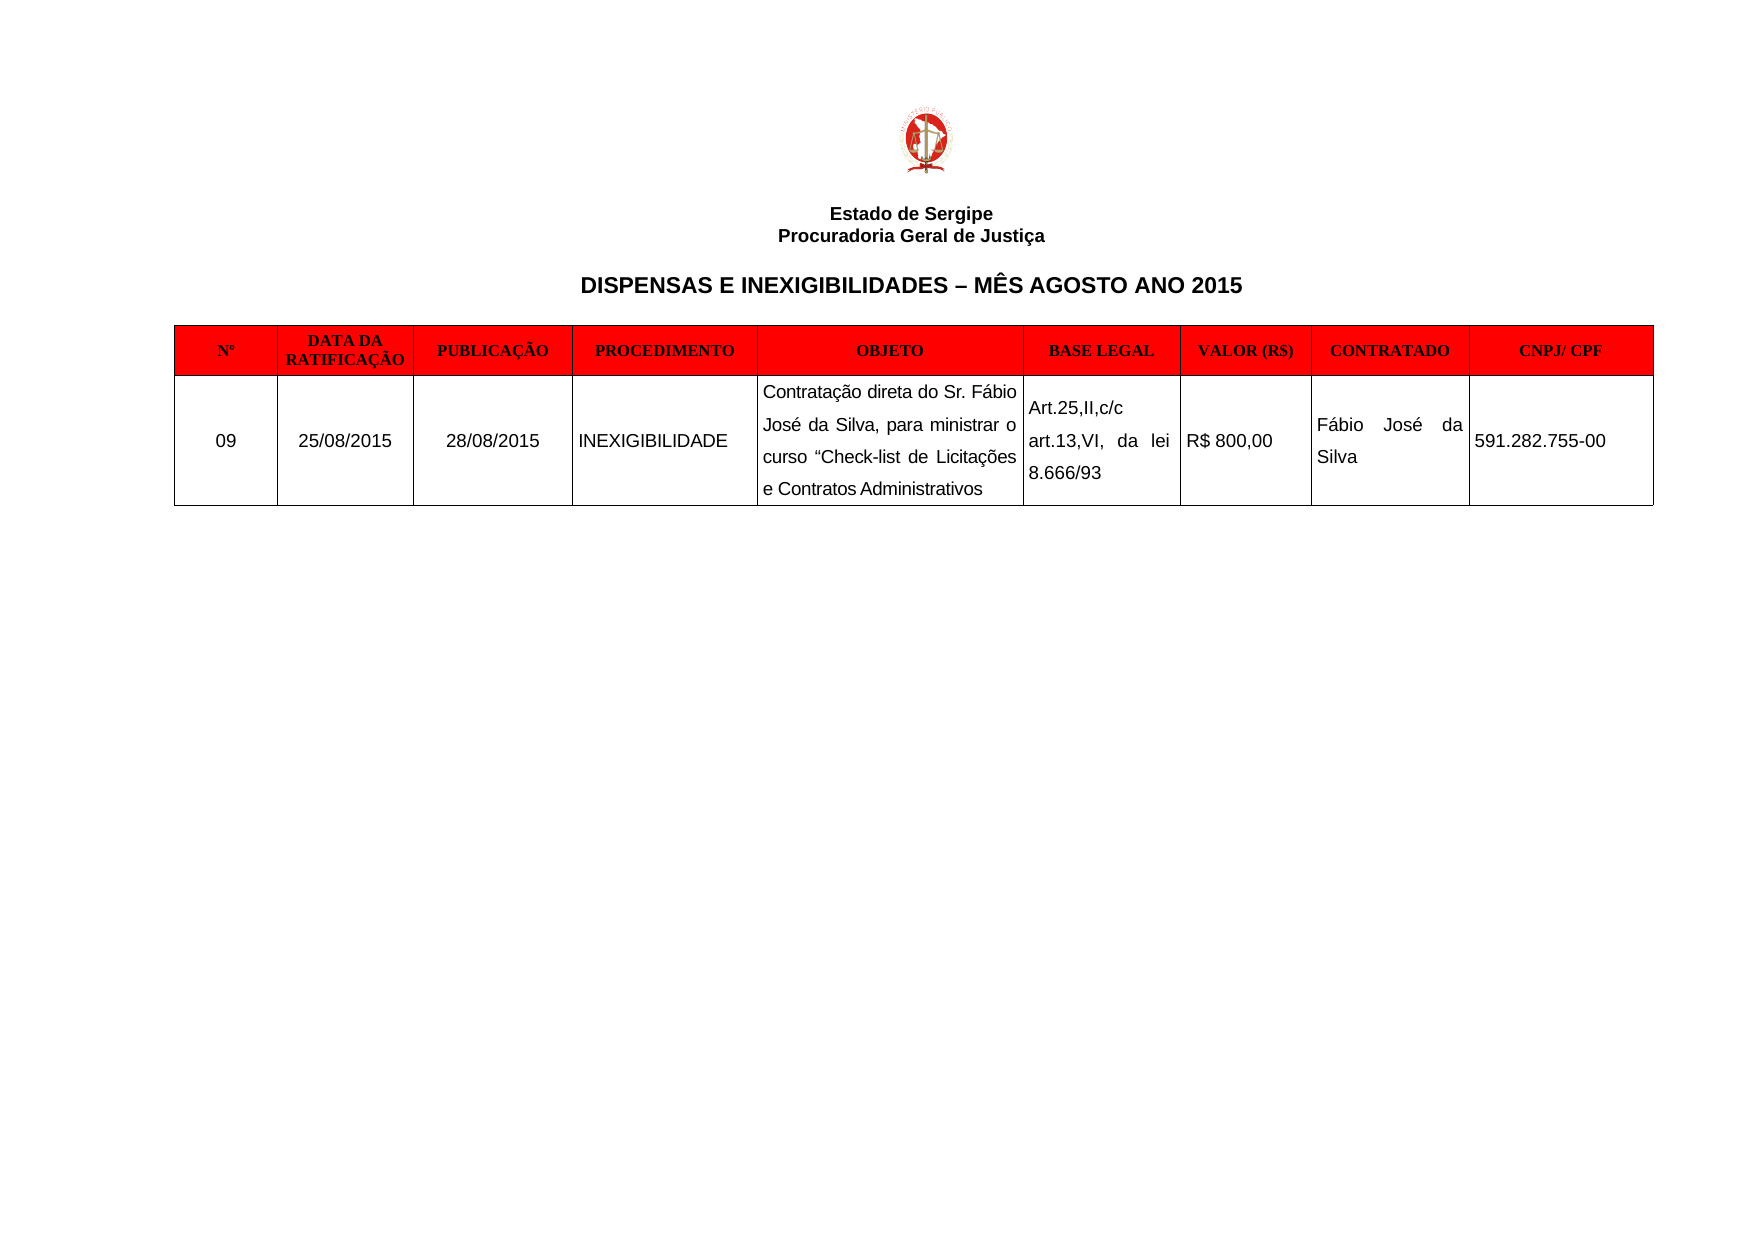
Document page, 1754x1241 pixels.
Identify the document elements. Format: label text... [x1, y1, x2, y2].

table_header VALOR (R$) [1181, 326, 1311, 375]
table_header DATA DA RATIFICAÇÃO [278, 326, 413, 375]
table_header PUBLICAÇÃO [414, 326, 572, 375]
table_cell 09 [175, 376, 277, 505]
table_cell 591.282.755-00 [1470, 376, 1653, 505]
table_header CONTRATADO [1312, 326, 1469, 375]
table_cell 25/08/2015 [278, 376, 413, 505]
table_cell Contratação direta do Sr. Fábio José da Silva, para ministrar o curso “Check-list de Licitações e Contratos Administrativos [758, 376, 1023, 505]
table_cell R$ 800,00 [1181, 376, 1311, 505]
table_header CNPJ/ CPF [1470, 326, 1653, 375]
table_header BASE LEGAL [1024, 326, 1180, 375]
table_cell Fábio José da Silva [1312, 376, 1469, 505]
table_header OBJETO [758, 326, 1023, 375]
table_header PROCEDIMENTO [573, 326, 757, 375]
table_cell INEXIGIBILIDADE [573, 376, 757, 505]
text DISPENSAS E INEXIGIBILIDADES – MÊS AGOSTO ANO 2015 [177, 272, 1646, 299]
table_cell 28/08/2015 [414, 376, 572, 505]
table_header Nº [175, 326, 277, 375]
table_cell Art.25,II,c/c art.13,VI, da lei 8.666/93 [1024, 376, 1180, 505]
